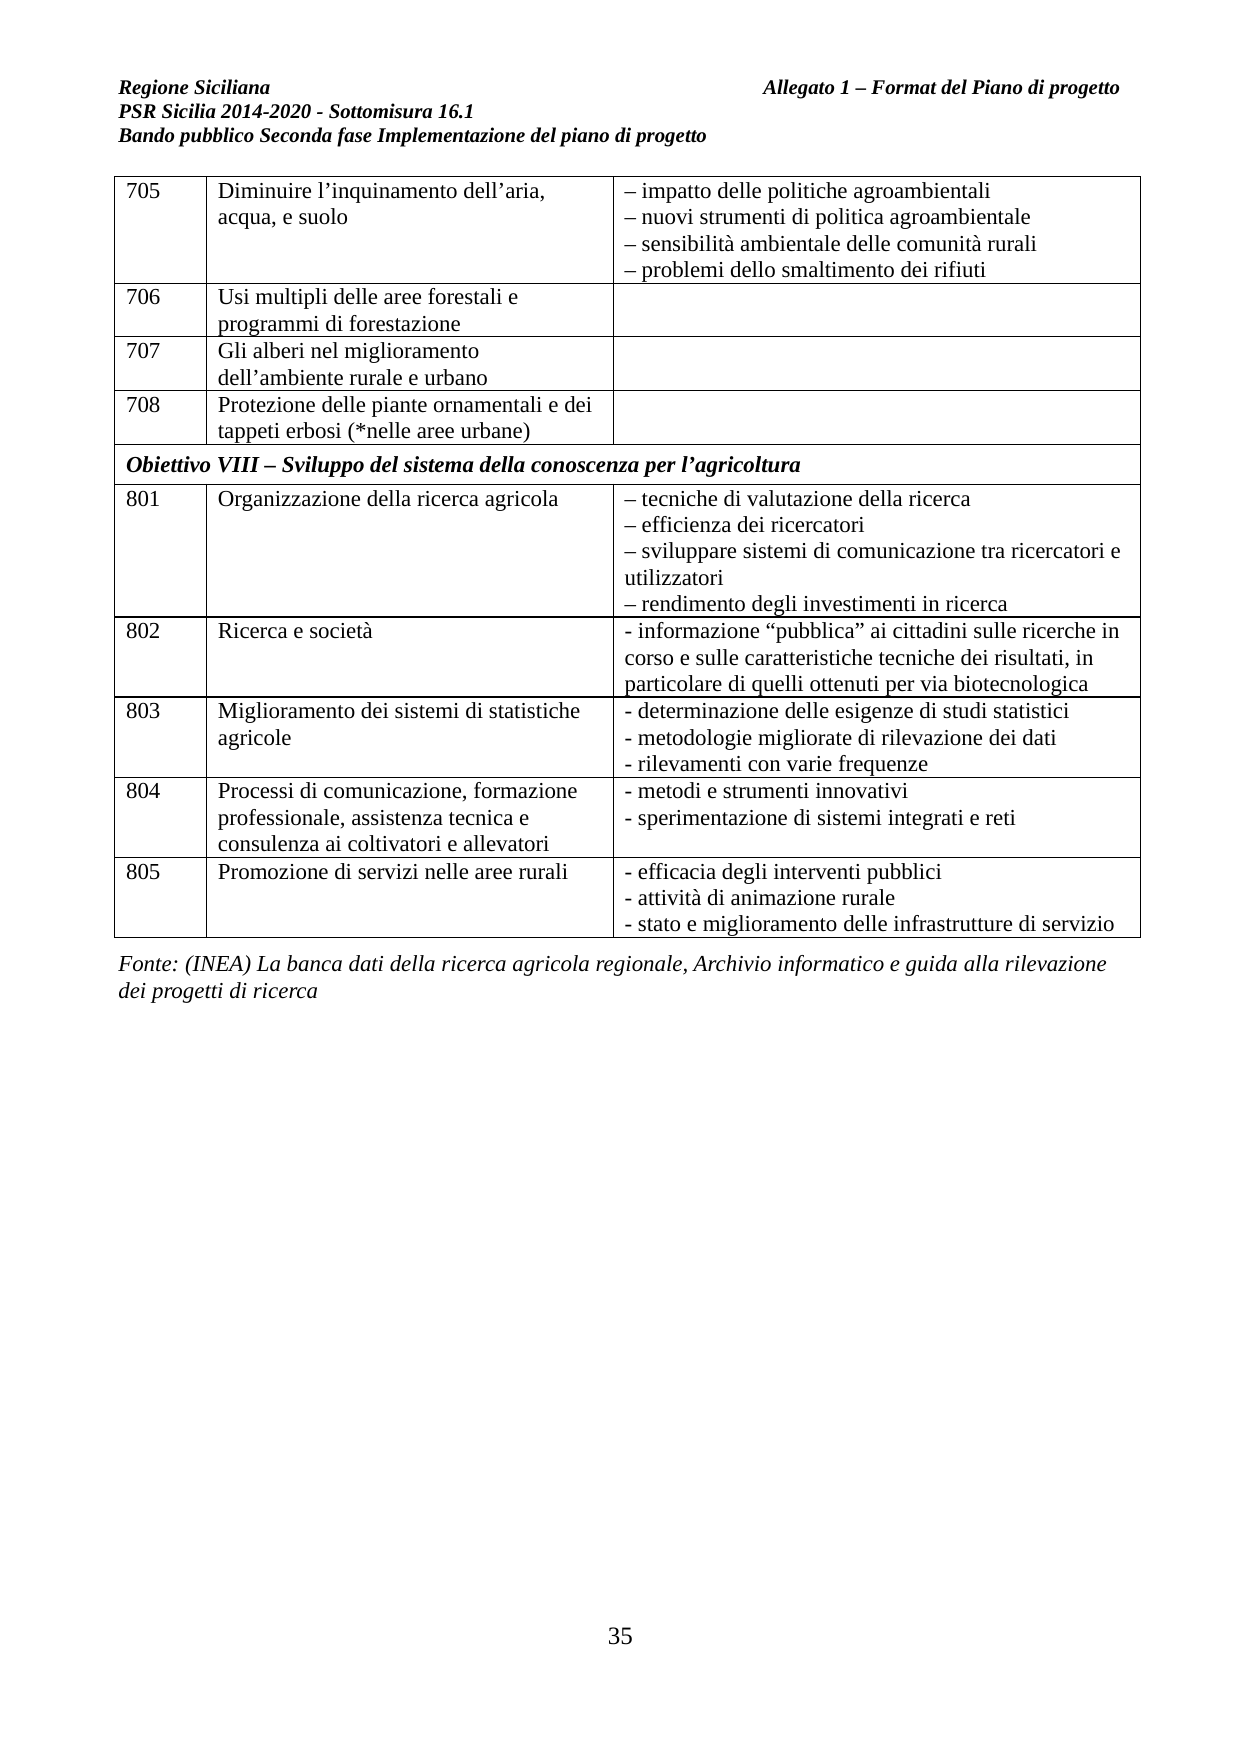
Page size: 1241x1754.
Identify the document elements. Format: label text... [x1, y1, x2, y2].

table_cell Miglioramento dei sistemi di statistiche agricole [207, 698, 613, 777]
table_cell Protezione delle piante ornamentali e dei tappeti erbosi (*nelle aree urbane) [207, 391, 613, 444]
table_cell [614, 391, 1140, 444]
table_cell 801 [115, 485, 206, 616]
table_cell Obiettivo VIII – Sviluppo del sistema della conoscenza per l’agricoltura [115, 445, 1140, 483]
table_cell 802 [115, 618, 206, 696]
table_cell 707 [115, 337, 206, 390]
table_cell 805 [115, 858, 206, 937]
table_cell - informazione “pubblica” ai cittadini sulle ricerche in corso e sulle caratteristiche tecniche dei risultati, in particolare di quelli ottenuti per via biotecnologica [614, 618, 1140, 696]
table_cell - efficacia degli interventi pubblici - attività di animazione rurale - stato e miglioramento delle infrastrutture di servizio [614, 858, 1140, 937]
table_cell 708 [115, 391, 206, 444]
table_cell 706 [115, 284, 206, 336]
table_cell Promozione di servizi nelle aree rurali [207, 858, 613, 937]
text Fonte: (INEA) La banca dati della ricerca agricola regionale, Archivio informatico e guida alla rilevazione dei progetti di ricerca [118, 950, 1122, 1003]
table_cell – impatto delle politiche agroambientali – nuovi strumenti di politica agroambientale – sensibilità ambientale delle comunità rurali – problemi dello smaltimento dei rifiuti [614, 177, 1140, 282]
table_cell Organizzazione della ricerca agricola [207, 485, 613, 616]
table_cell 705 [115, 177, 206, 282]
table_cell 803 [115, 698, 206, 777]
table_cell Ricerca e società [207, 618, 613, 696]
table_cell – tecniche di valutazione della ricerca – efficienza dei ricercatori – sviluppare sistemi di comunicazione tra ricercatori e utilizzatori – rendimento degli investimenti in ricerca [614, 485, 1140, 616]
table_cell [614, 284, 1140, 336]
table_cell - determinazione delle esigenze di studi statistici - metodologie migliorate di rilevazione dei dati - rilevamenti con varie frequenze [614, 698, 1140, 777]
table_cell Processi di comunicazione, formazione professionale, assistenza tecnica e consulenza ai coltivatori e allevatori [207, 778, 613, 857]
table_cell 804 [115, 778, 206, 857]
table_cell - metodi e strumenti innovativi - sperimentazione di sistemi integrati e reti [614, 778, 1140, 857]
table_cell Usi multipli delle aree forestali e programmi di forestazione [207, 284, 613, 336]
table_cell Diminuire l’inquinamento dell’aria, acqua, e suolo [207, 177, 613, 282]
table_cell [614, 337, 1140, 390]
table_cell Gli alberi nel miglioramento dell’ambiente rurale e urbano [207, 337, 613, 390]
